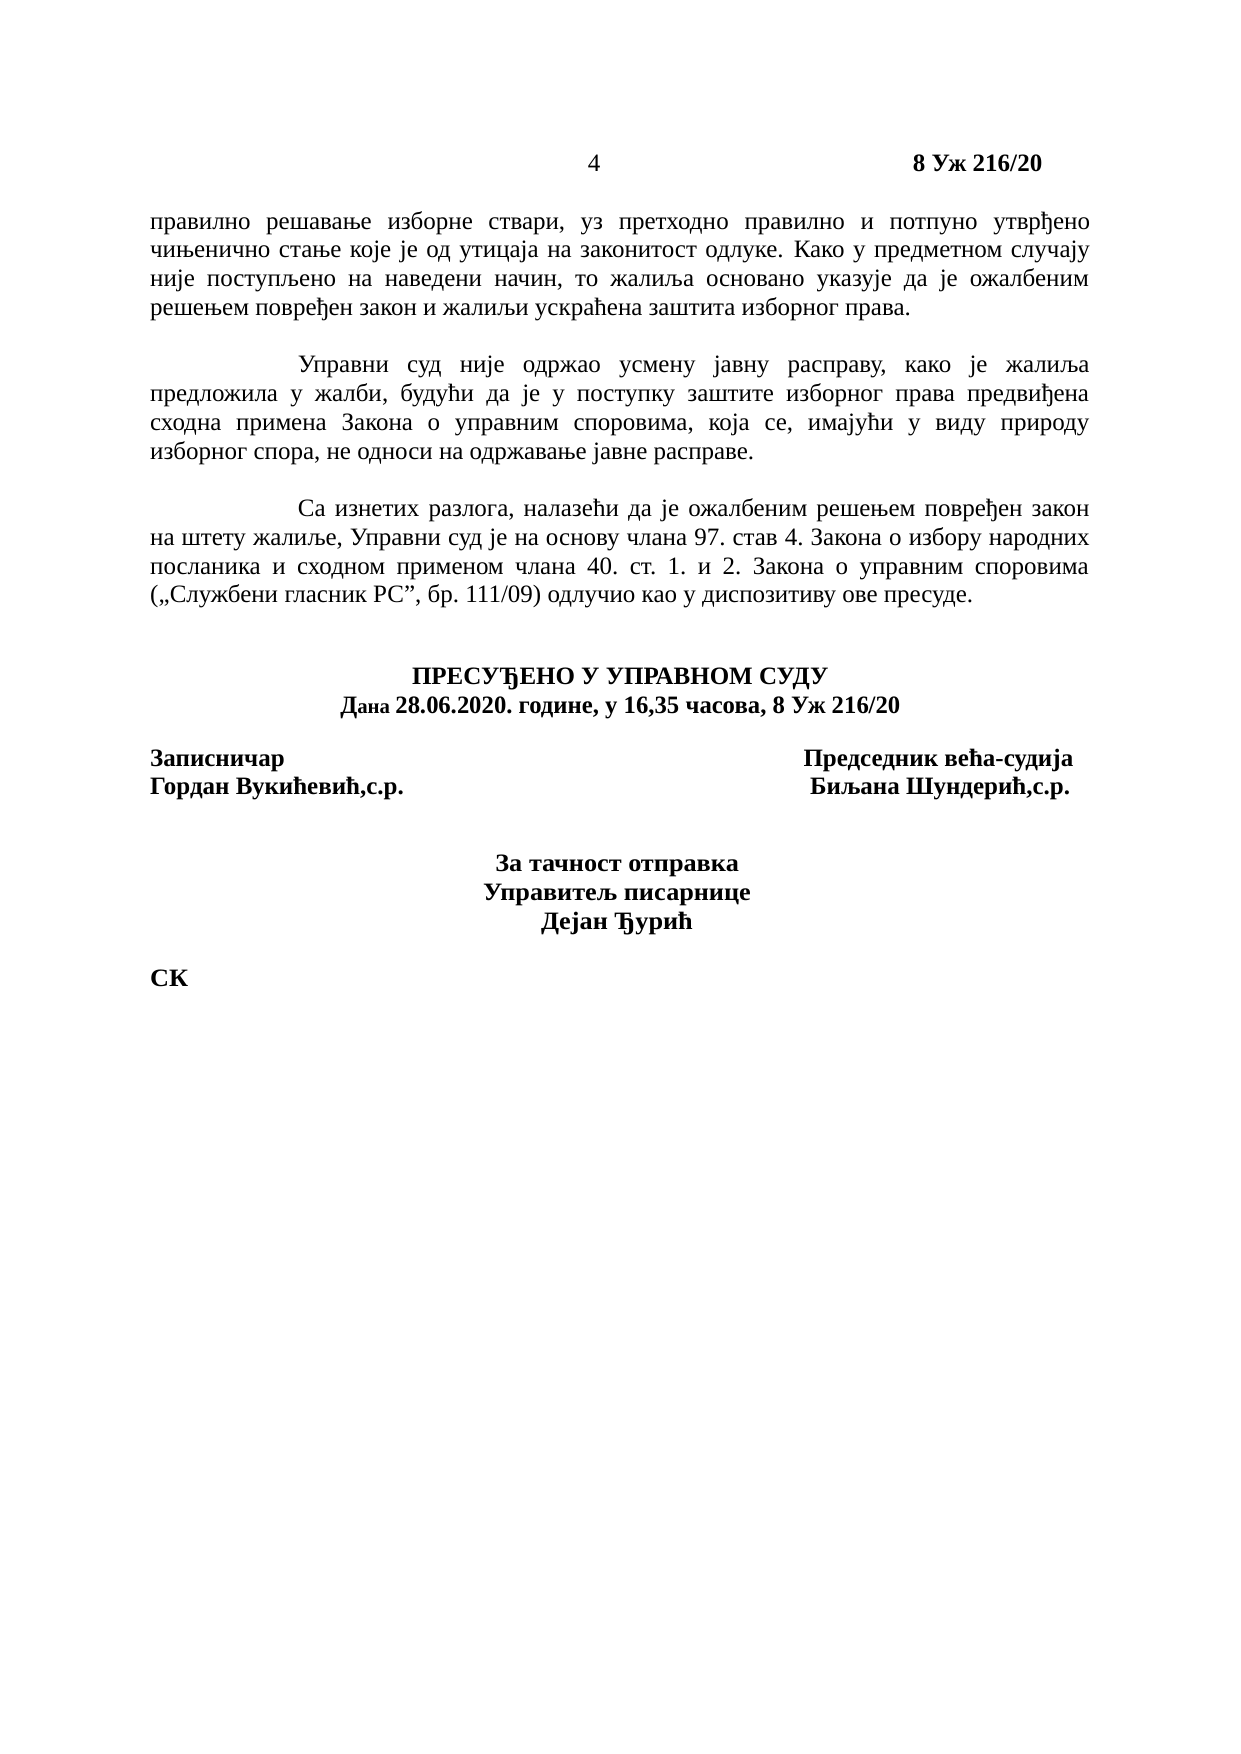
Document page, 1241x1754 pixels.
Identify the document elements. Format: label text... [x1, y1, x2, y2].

text Гордан Вукићевић,с.р. Биљана Шундерић,с.р. [150, 771, 1090, 800]
text Дејан Ђурић [150, 906, 1090, 934]
text Са изнетих разлога, налазећи да је ожалбеним решењем повређен закон на штету жалиље, Управни суд је на основу члана 97. став 4. Закона о избору народних посланика и сходном применом члана 40. ст. 1. и 2. Закона о управним споровима („Службени гласник РС”, бр. 111/09) одлучио као у диспозитиву ове пресуде. [150, 493, 1090, 608]
text правилно решавање изборне ствари, уз претходно правилно и потпуно утврђено чињенично стање које је од утицаја на законитост одлуке. Како у предметном случају није поступљено на наведени начин, то жалиља основано указује да је ожалбеним решењем повређен закон и жалиљи ускраћена заштита изборног права. [150, 206, 1090, 321]
text Записничар Председник већа-судија [150, 743, 1090, 771]
text Управни суд није одржао усмену јавну расправу, како је жалиља предложила у жалби, будући да је у поступку заштите изборног права предвиђена сходна примена Закона о управним споровима, која се, имајући у виду природу изборног спора, не односи на одржавање јавне расправе. [150, 349, 1090, 464]
text За тачност отправка [150, 848, 1090, 877]
text СК [150, 963, 1090, 992]
text Дана 28.06.2020. године, у 16,35 часова, 8 Уж 216/20 [150, 690, 1090, 719]
text ПРЕСУЂЕНО У УПРАВНОМ СУДУ [150, 661, 1090, 690]
text Управитељ писарнице [150, 877, 1090, 906]
